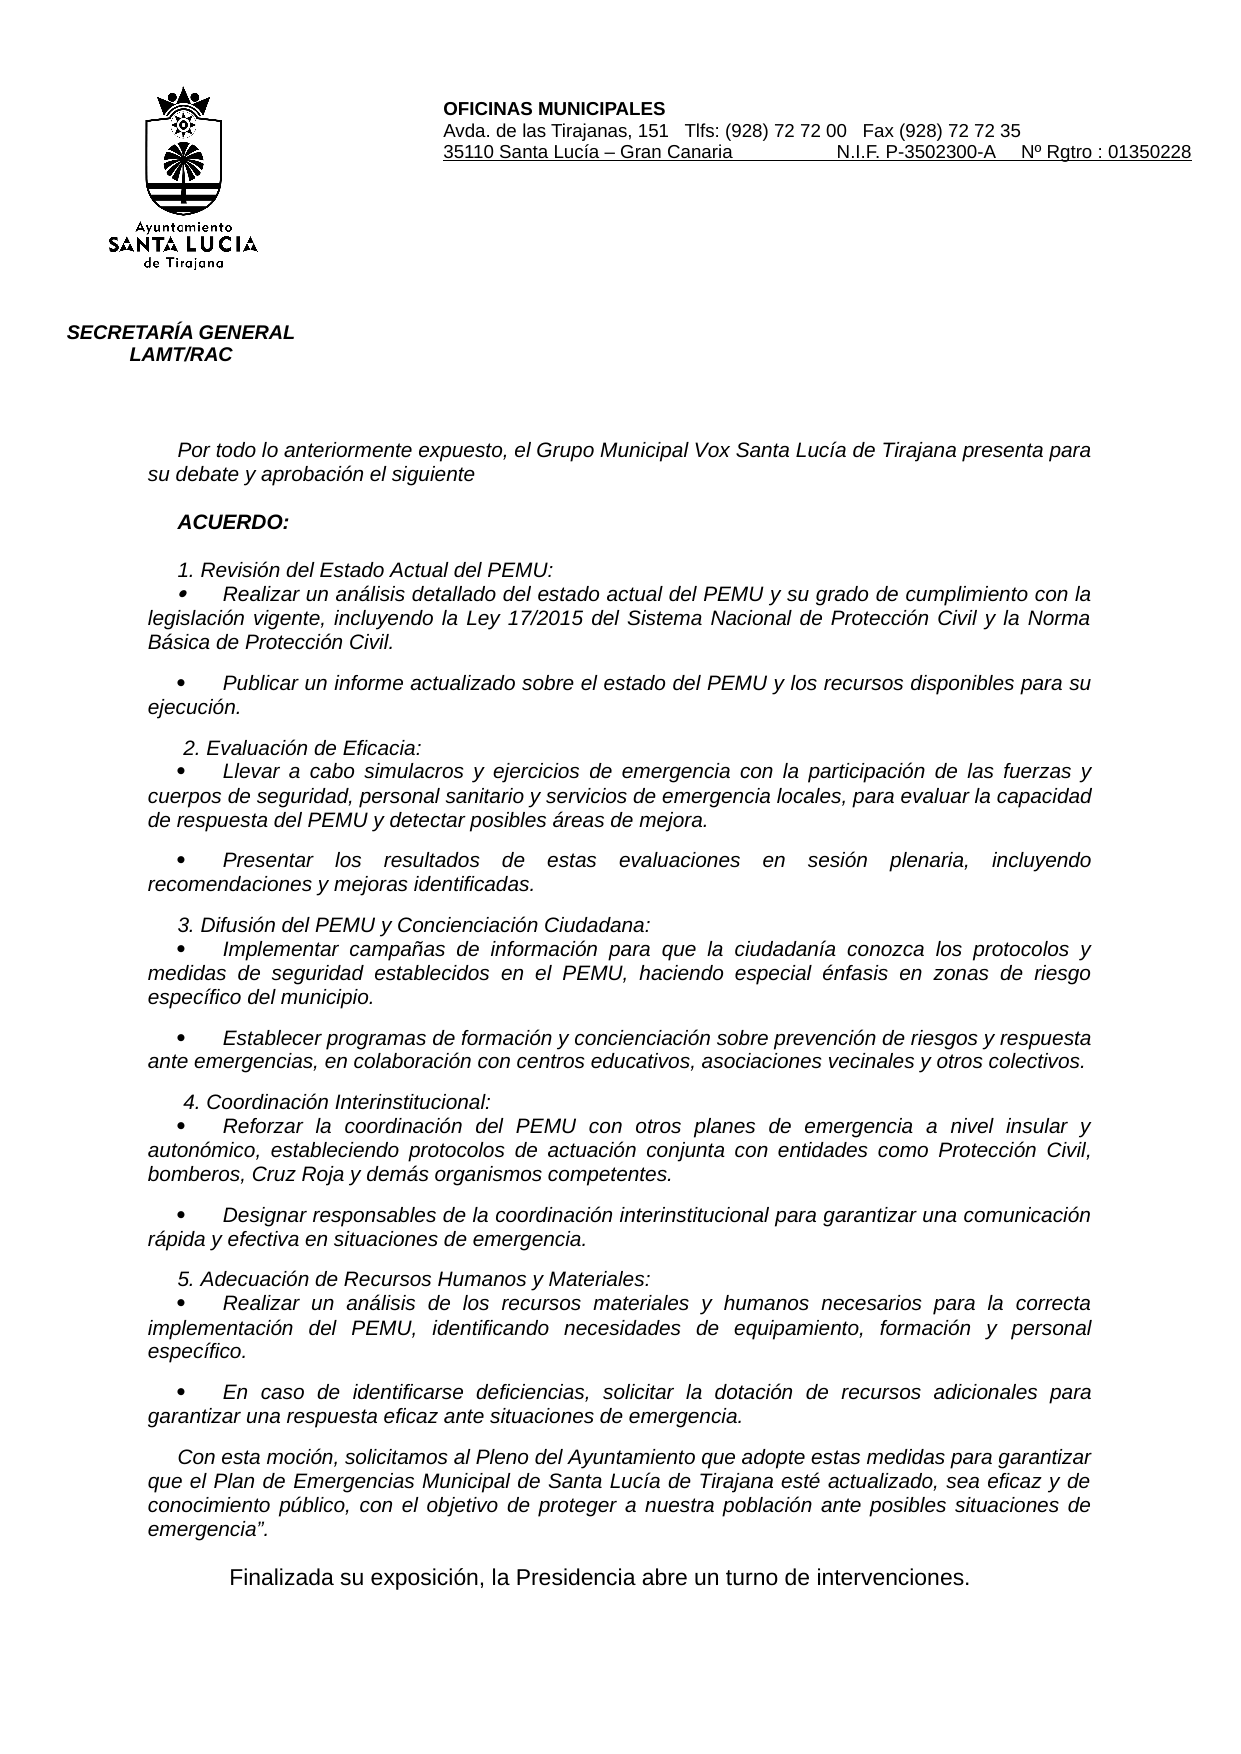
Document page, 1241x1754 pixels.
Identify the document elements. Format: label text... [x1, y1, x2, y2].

list Realizar un análisis detallado del estado actual del PEMU y su grado de cumplimiento con la legislación vigente, incluyendo la Ley 17/2015 del Sistema Nacional de Protección Civil y la Norma Básica de Protección Civil. [148, 582, 1092, 654]
picture [80, 56, 286, 296]
list Llevar a cabo simulacros y ejercicios de emergencia con la participación de las fuerzas y cuerpos de seguridad, personal sanitario y servicios de emergencia locales, para evaluar la capacidad de respuesta del PEMU y detectar posibles áreas de mejora. [148, 759, 1092, 831]
text 4. Coordinación Interinstitucional: [148, 1090, 1092, 1114]
list Establecer programas de formación y concienciación sobre prevención de riesgos y respuesta ante emergencias, en colaboración con centros educativos, asociaciones vecinales y otros colectivos. [148, 1025, 1092, 1073]
text 1. Revisión del Estado Actual del PEMU: [148, 558, 1092, 582]
text ACUERDO: [148, 510, 1092, 534]
text 5. Adecuación de Recursos Humanos y Materiales: [148, 1267, 1092, 1291]
list Realizar un análisis de los recursos materiales y humanos necesarios para la correcta implementación del PEMU, identificando necesidades de equipamiento, formación y personal específico. [148, 1291, 1092, 1363]
list Implementar campañas de información para que la ciudadanía conozca los protocolos y medidas de seguridad establecidos en el PEMU, haciendo especial énfasis en zonas de riesgo específico del municipio. [148, 937, 1092, 1009]
list En caso de identificarse deficiencias, solicitar la dotación de recursos adicionales para garantizar una respuesta eficaz ante situaciones de emergencia. [148, 1380, 1092, 1428]
text 2. Evaluación de Eficacia: [148, 735, 1092, 759]
text Por todo lo anteriormente expuesto, el Grupo Municipal Vox Santa Lucía de Tirajana presenta para su debate y aprobación el siguiente [148, 438, 1092, 486]
list Publicar un informe actualizado sobre el estado del PEMU y los recursos disponibles para su ejecución. [148, 671, 1092, 719]
text Finalizada su exposición, la Presidencia abre un turno de intervenciones. [148, 1564, 1092, 1591]
list Reforzar la coordinación del PEMU con otros planes de emergencia a nivel insular y autonómico, estableciendo protocolos de actuación conjunta con entidades como Protección Civil, bomberos, Cruz Roja y demás organismos competentes. [148, 1114, 1092, 1186]
list Designar responsables de la coordinación interinstitucional para garantizar una comunicación rápida y efectiva en situaciones de emergencia. [148, 1203, 1092, 1251]
list Presentar los resultados de estas evaluaciones en sesión plenaria, incluyendo recomendaciones y mejoras identificadas. [148, 848, 1092, 896]
text 3. Difusión del PEMU y Concienciación Ciudadana: [148, 913, 1092, 937]
text Con esta moción, solicitamos al Pleno del Ayuntamiento que adopte estas medidas para garantizar que el Plan de Emergencias Municipal de Santa Lucía de Tirajana esté actualizado, sea eficaz y de conocimiento público, con el objetivo de proteger a nuestra población ante posibles situaciones de emergencia”. [148, 1444, 1092, 1540]
